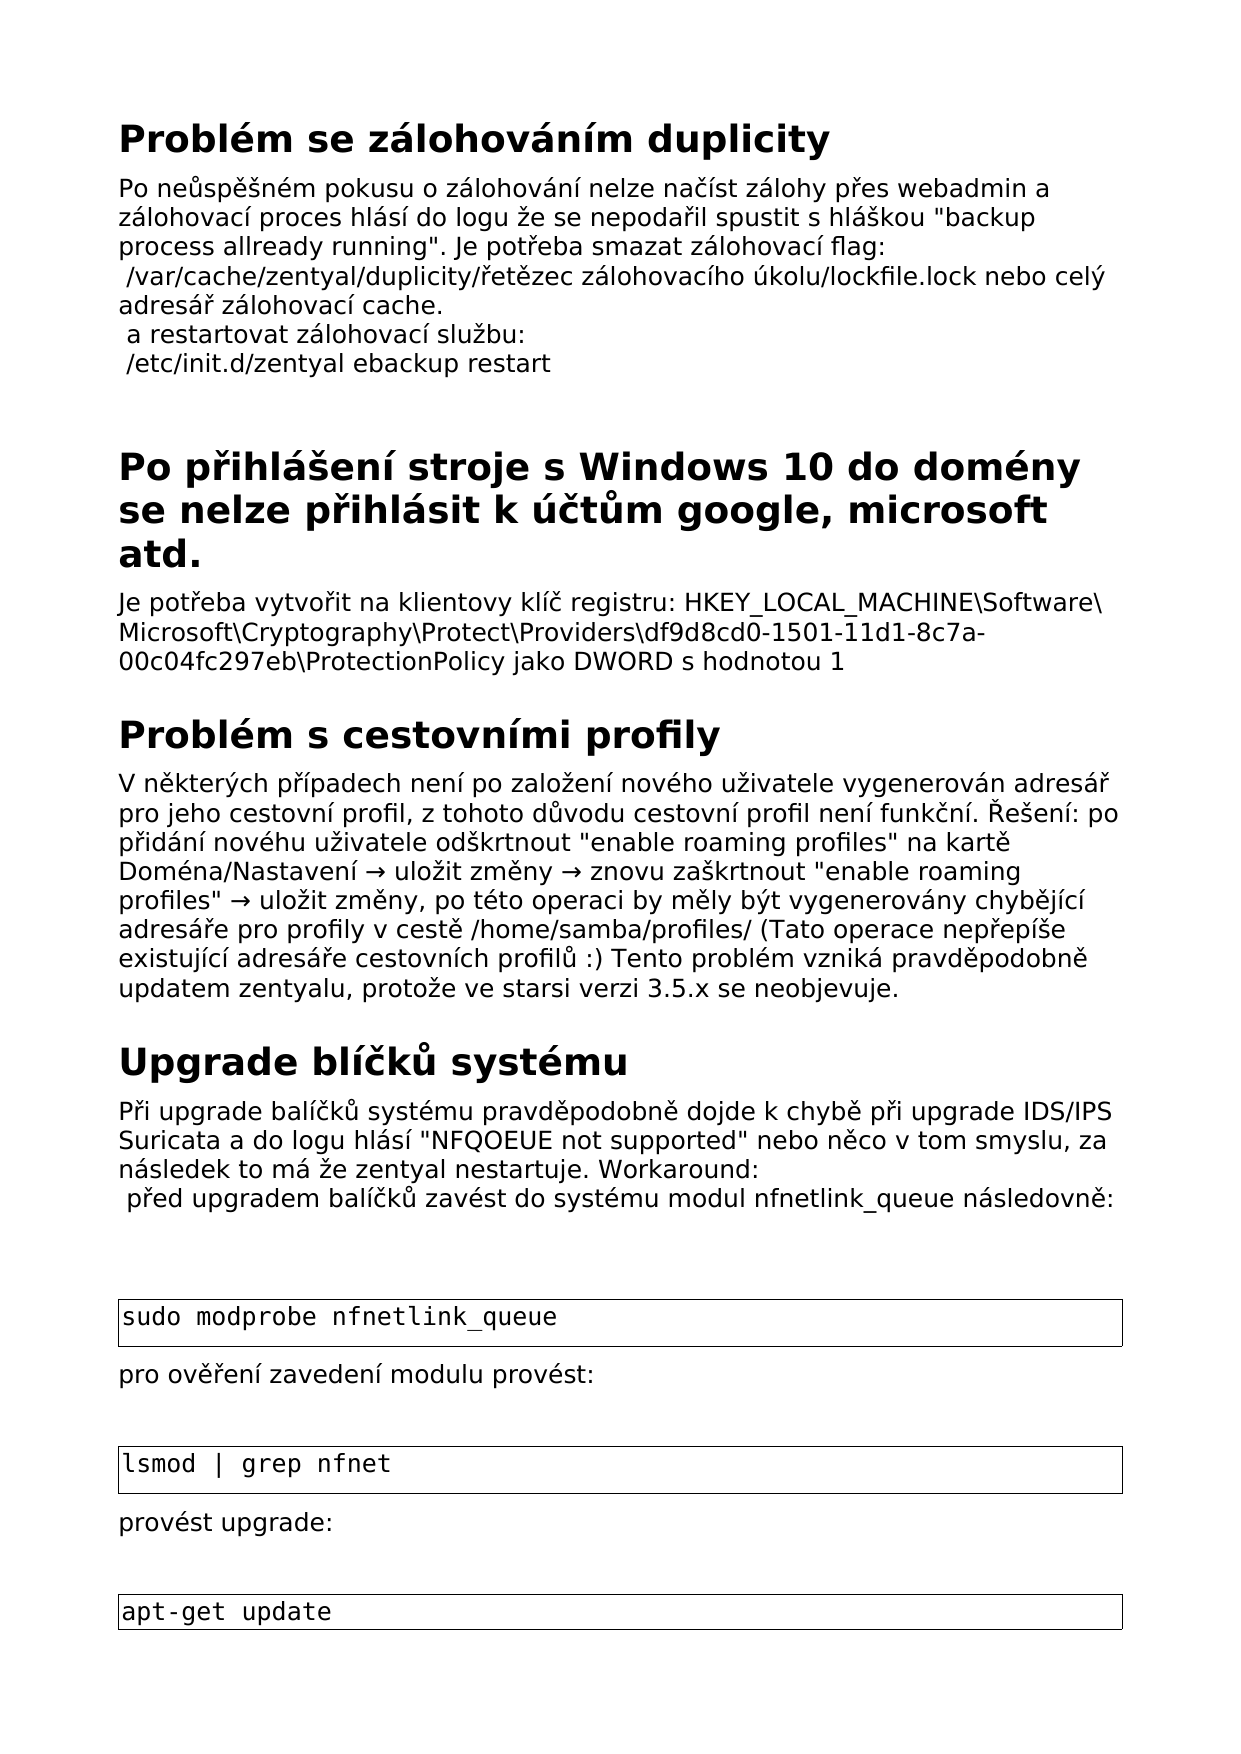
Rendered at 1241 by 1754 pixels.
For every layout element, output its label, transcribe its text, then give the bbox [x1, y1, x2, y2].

text Je potřeba vytvořit na klientovy klíč registru: HKEY_LOCAL_MACHINE\Software\Microsoft\Cryptography\Protect\Providers\df9d8cd0-1501-11d1-8c7a-00c04fc297eb\ProtectionPolicy jako DWORD s hodnotou 1 [118, 588, 1122, 676]
subtitle Problém se zálohováním duplicity [118, 118, 1122, 162]
subtitle Po přihlášení stroje s Windows 10 do domény se nelze přihlásit k účtům google, microsoft atd. [118, 445, 1122, 576]
text pro ověření zavedení modulu provést: [118, 1361, 1122, 1419]
subtitle Problém s cestovními profily [118, 713, 1122, 757]
text provést upgrade: [118, 1508, 1122, 1566]
table_header sudo modprobe nfnetlink_queue [119, 1300, 1122, 1346]
subtitle Upgrade blíčků systému [118, 1041, 1122, 1084]
text Po neůspěšném pokusu o zálohování nelze načíst zálohy přes webadmin a zálohovací proces hlásí do logu že se nepodařil spustit s hláškou "backup process allready running". Je potřeba smazat zálohovací flag: /var/cache/zentyal/duplicity/řetězec zálohovacího úkolu/lockfile.lock nebo celý adresář zálohovací cache. a restartovat zálohovací službu: /etc/init.d/zentyal ebackup restart [118, 174, 1122, 408]
table_header apt-get update [119, 1595, 1122, 1629]
table_header lsmod | grep nfnet [119, 1447, 1122, 1493]
text V některých případech není po založení nového uživatele vygenerován adresář pro jeho cestovní profil, z tohoto důvodu cestovní profil není funkční. Řešení: po přidání novéhu uživatele odškrtnout "enable roaming profiles" na kartě Doména/Nastavení → uložit změny → znovu zaškrtnout "enable roaming profiles" → uložit změny, po této operaci by měly být vygenerovány chybějící adresáře pro profily v cestě /home/samba/profiles/ (Tato operace nepřepíše existující adresáře cestovních profilů :) Tento problém vzniká pravděpodobně updatem zentyalu, protože ve starsi verzi 3.5.x se neobjevuje. [118, 770, 1122, 1003]
text Při upgrade balíčků systému pravděpodobně dojde k chybě při upgrade IDS/IPS Suricata a do logu hlásí "NFQOEUE not supported" nebo něco v tom smyslu, za následek to má že zentyal nestartuje. Workaround: před upgradem balíčků zavést do systému modul nfnetlink_queue následovně: [118, 1097, 1122, 1272]
